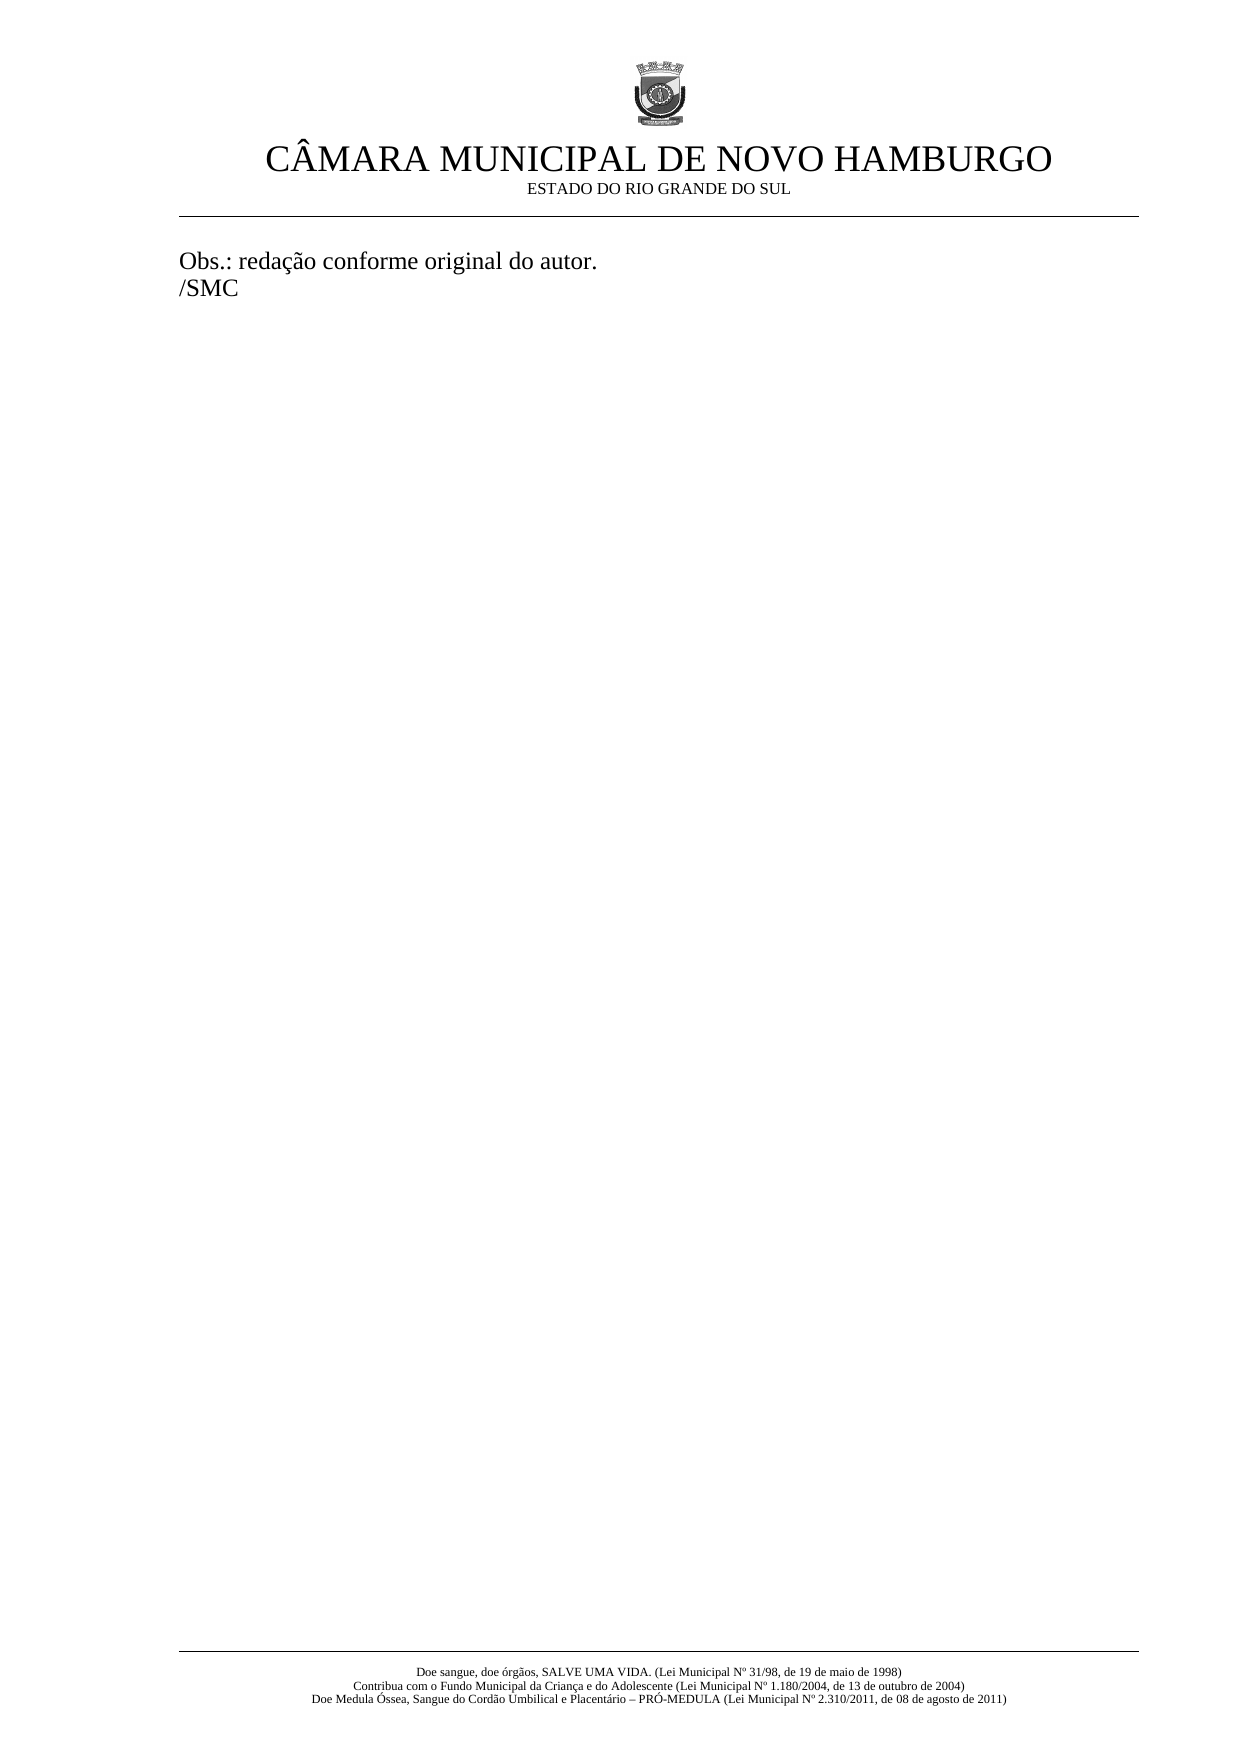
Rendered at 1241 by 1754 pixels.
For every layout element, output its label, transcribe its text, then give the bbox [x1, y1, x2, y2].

text /SMC [179, 274, 1139, 302]
text Obs.: redação conforme original do autor. [179, 247, 1139, 274]
